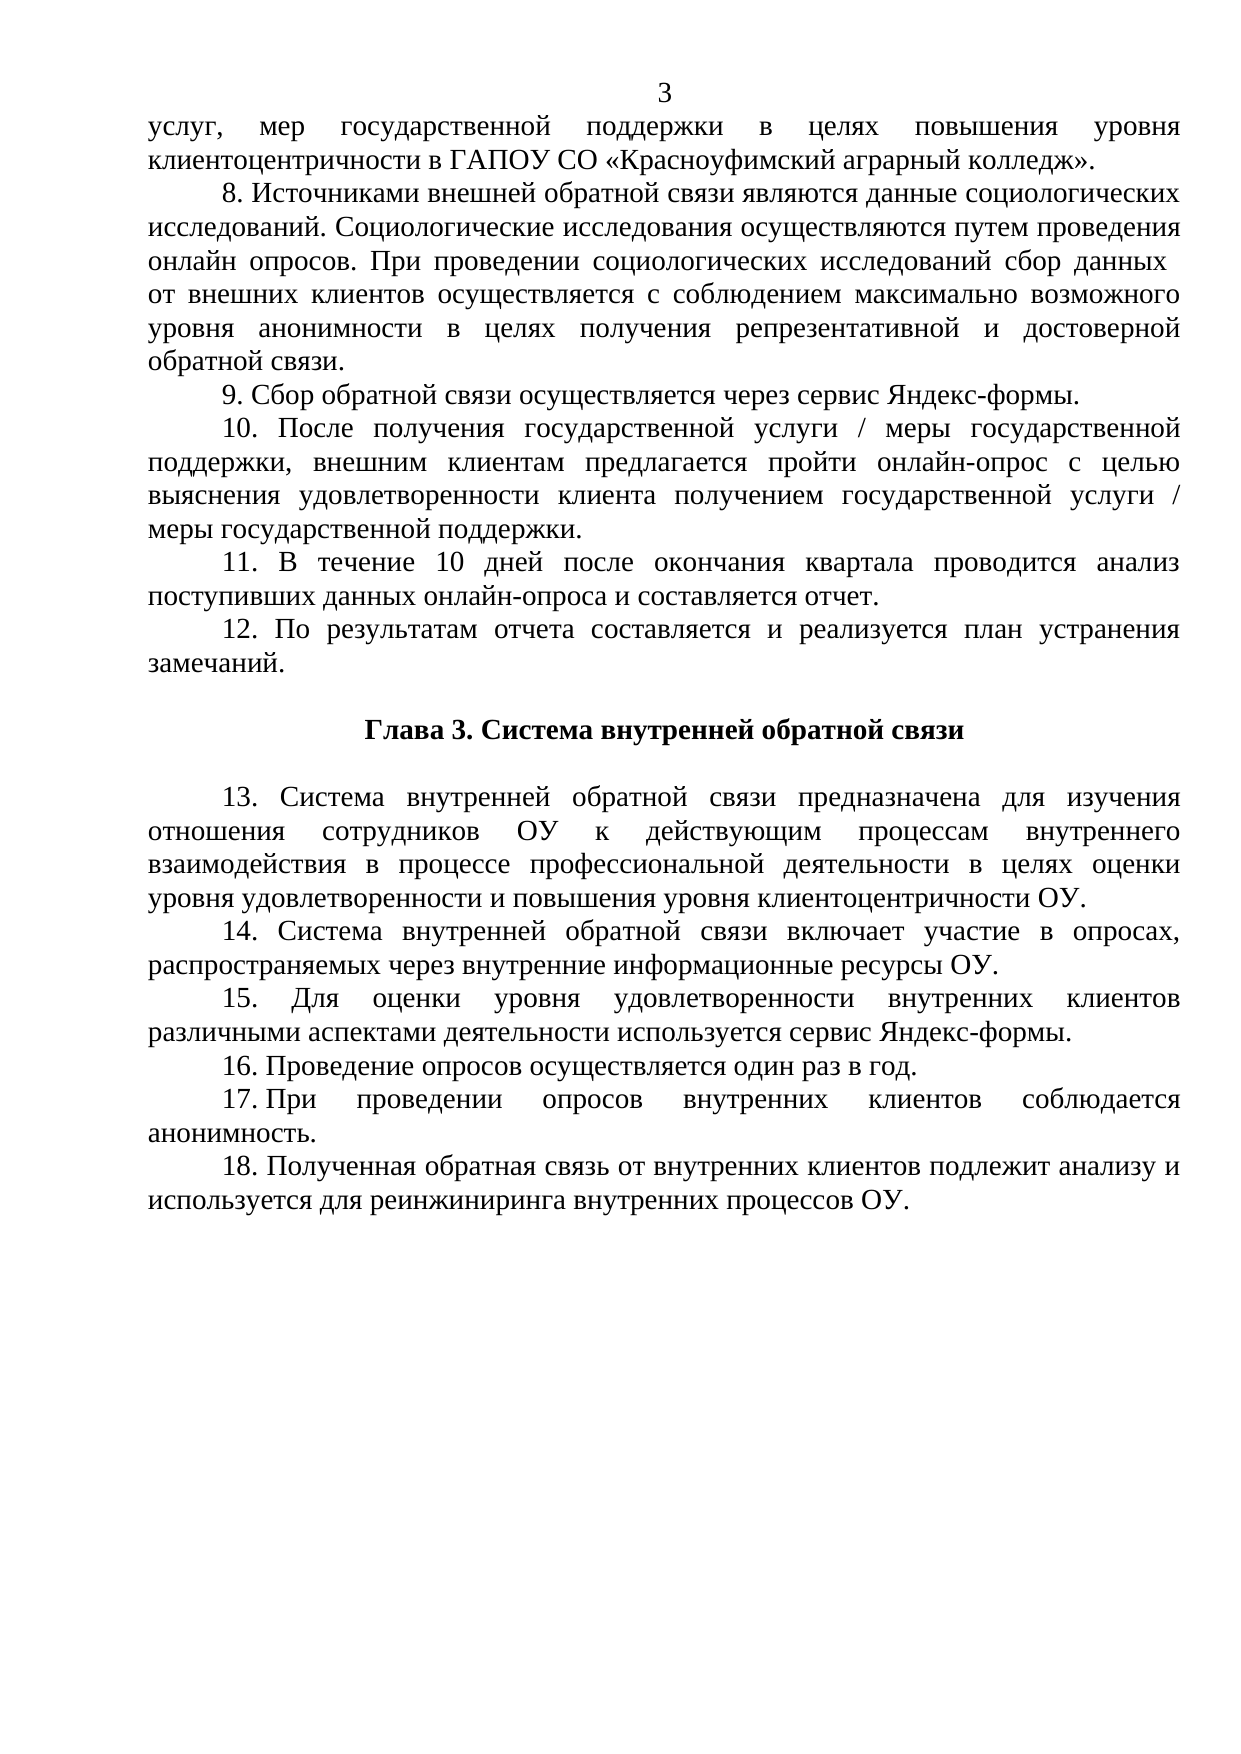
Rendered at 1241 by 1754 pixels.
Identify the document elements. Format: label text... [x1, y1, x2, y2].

text 11. В течение 10 дней после окончания квартала проводится анализ поступивших данных онлайн-опроса и составляется отчет. [148, 544, 1181, 612]
text 10. После получения государственной услуги / меры государственной поддержки, внешним клиентам предлагается пройти онлайн-опрос с целью выяснения удовлетворенности клиента получением государственной услуги / меры государственной поддержки. [148, 410, 1181, 544]
text 9. Сбор обратной связи осуществляется через сервис Яндекс-формы. [148, 377, 1181, 410]
text 15. Для оценки уровня удовлетворенности внутренних клиентов различными аспектами деятельности используется сервис Яндекс-формы. [148, 981, 1181, 1048]
text услуг, мер государственной поддержки в целях повышения уровня клиентоцентричности в ГАПОУ СО «Красноуфимский аграрный колледж». [148, 108, 1181, 176]
text 13. Система внутренней обратной связи предназначена для изучения отношения сотрудников ОУ к действующим процессам внутреннего взаимодействия в процессе профессиональной деятельности в целях оценки уровня удовлетворенности и повышения уровня клиентоцентричности ОУ. [148, 779, 1181, 913]
text 18. Полученная обратная связь от внутренних клиентов подлежит анализу и используется для реинжиниринга внутренних процессов ОУ. [148, 1148, 1181, 1215]
text 12. По результатам отчета составляется и реализуется план устранения замечаний. [148, 612, 1181, 679]
text 8. Источниками внешней обратной связи являются данные социологических исследований. Социологические исследования осуществляются путем проведения онлайн опросов. При проведении социологических исследований сбор данных от внешних клиентов осуществляется с соблюдением максимально возможного уровня анонимности в целях получения репрезентативной и достоверной обратной связи. [148, 176, 1181, 377]
text 17. При проведении опросов внутренних клиентов соблюдается анонимность. [148, 1081, 1181, 1148]
text 14. Система внутренней обратной связи включает участие в опросах, распространяемых через внутренние информационные ресурсы ОУ. [148, 913, 1181, 981]
text Глава 3. Система внутренней обратной связи [148, 712, 1181, 746]
text 16. Проведение опросов осуществляется один раз в год. [148, 1048, 1181, 1081]
